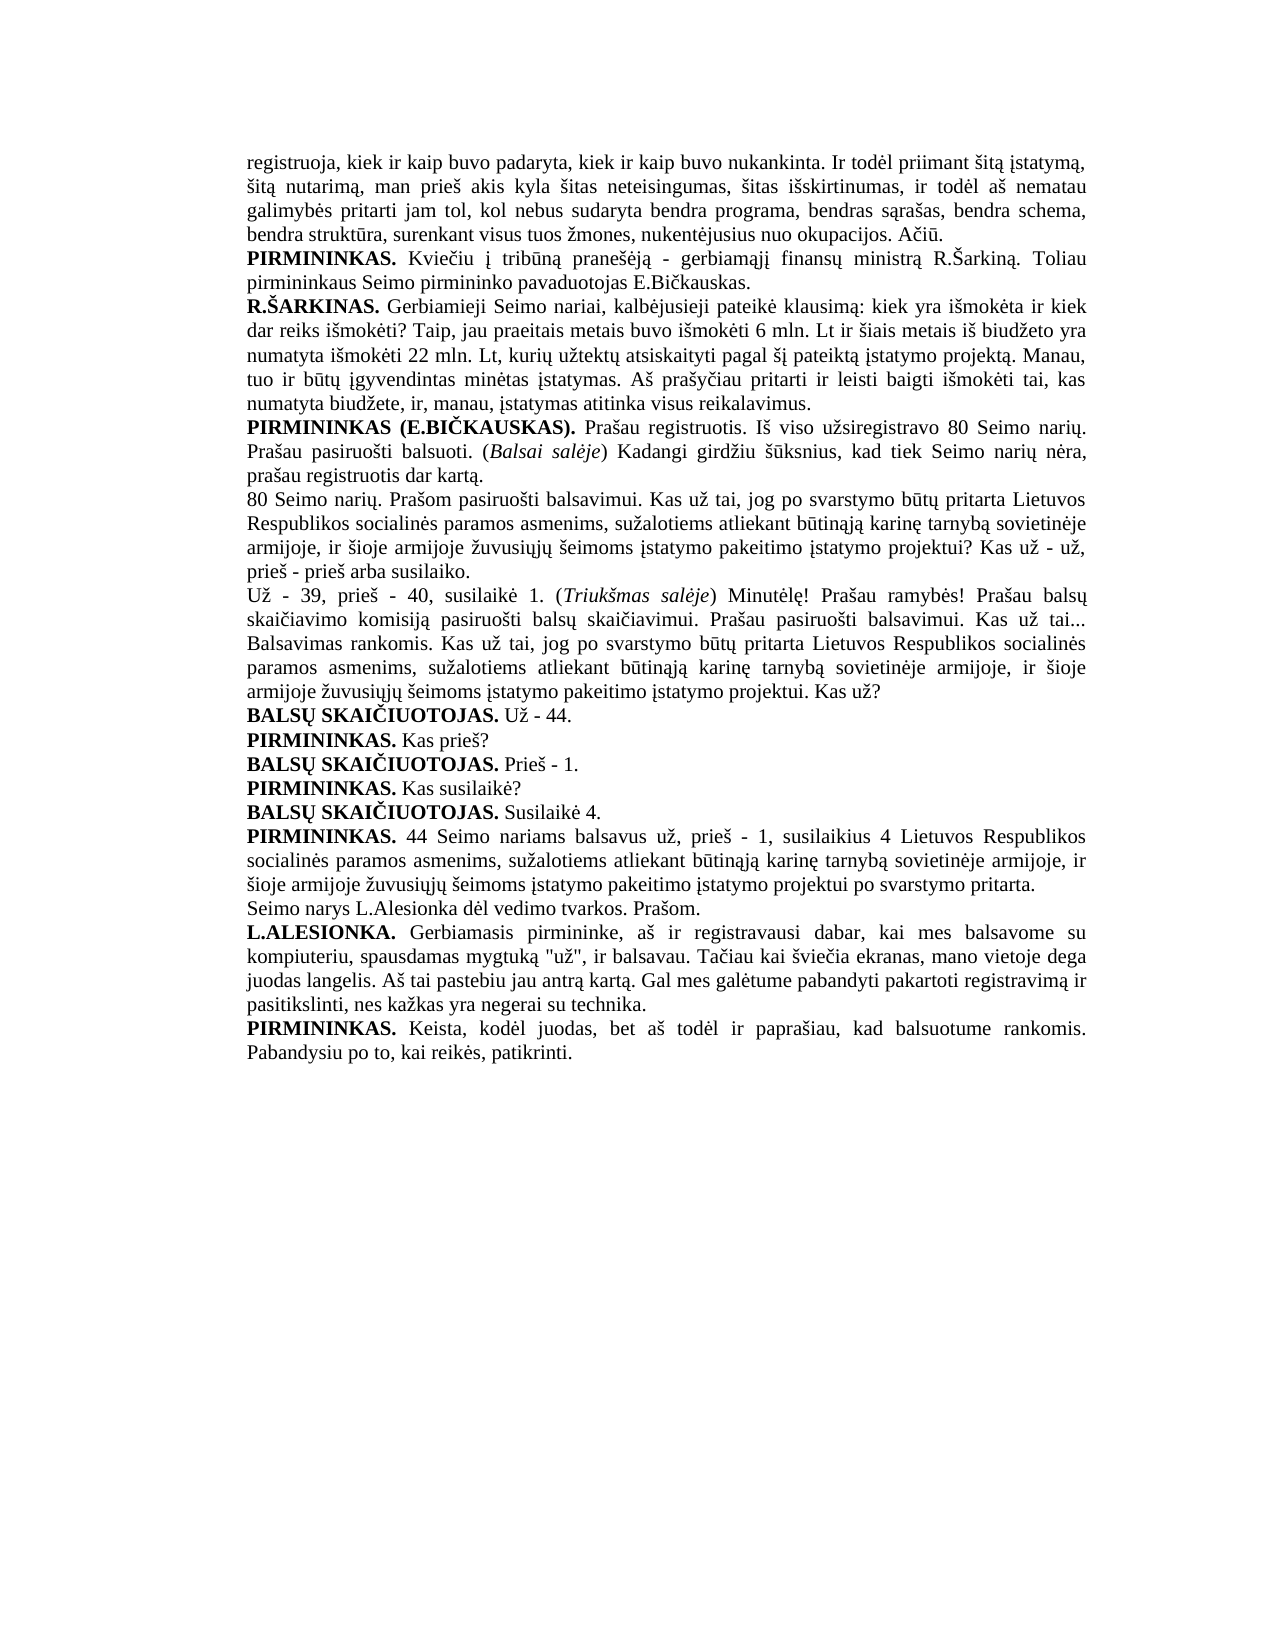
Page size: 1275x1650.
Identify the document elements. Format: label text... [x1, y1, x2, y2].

text 80 Seimo narių. Prašom pasiruošti balsavimui. Kas už tai, jog po svarstymo būtų pritarta Lietuvos Respublikos socialinės paramos asmenims, sužalotiems atliekant būtinąją karinę tarnybą sovietinėje armijoje, ir šioje armijoje žuvusiųjų šeimoms įstatymo pakeitimo įstatymo projektui? Kas už - už, prieš - prieš arba susilaiko. [247, 487, 1087, 583]
text PIRMININKAS. Kas prieš? [247, 727, 1087, 752]
text BALSŲ SKAIČIUOTOJAS. Prieš - 1. [247, 752, 1087, 776]
text PIRMININKAS. Kviečiu į tribūną pranešėją - gerbiamąjį finansų ministrą R.Šarkiną. Toliau pirmininkaus Seimo pirmininko pavaduotojas E.Bičkauskas. [247, 246, 1087, 294]
text Už - 39, prieš - 40, susilaikė 1. (Triukšmas salėje) Minutėlę! Prašau ramybės! Prašau balsų skaičiavimo komisiją pasiruošti balsų skaičiavimui. Prašau pasiruošti balsavimui. Kas už tai... Balsavimas rankomis. Kas už tai, jog po svarstymo būtų pritarta Lietuvos Respublikos socialinės paramos asmenims, sužalotiems atliekant būtinąją karinę tarnybą sovietinėje armijoje, ir šioje armijoje žuvusiųjų šeimoms įstatymo pakeitimo įstatymo projektui. Kas už? [247, 583, 1087, 703]
text PIRMININKAS (E.BIČKAUSKAS). Prašau registruotis. Iš viso užsiregistravo 80 Seimo narių. Prašau pasiruošti balsuoti. (Balsai salėje) Kadangi girdžiu šūksnius, kad tiek Seimo narių nėra, prašau registruotis dar kartą. [247, 415, 1087, 487]
text PIRMININKAS. Kas susilaikė? [247, 776, 1087, 800]
text Seimo narys L.Alesionka dėl vedimo tvarkos. Prašom. [247, 896, 1087, 920]
text R.ŠARKINAS. Gerbiamieji Seimo nariai, kalbėjusieji pateikė klausimą: kiek yra išmokėta ir kiek dar reiks išmokėti? Taip, jau praeitais metais buvo išmokėti 6 mln. Lt ir šiais metais iš biudžeto yra numatyta išmokėti 22 mln. Lt, kurių užtektų atsiskaityti pagal šį pateiktą įstatymo projektą. Manau, tuo ir būtų įgyvendintas minėtas įstatymas. Aš prašyčiau pritarti ir leisti baigti išmokėti tai, kas numatyta biudžete, ir, manau, įstatymas atitinka visus reikalavimus. [247, 294, 1087, 415]
text PIRMININKAS. Keista, kodėl juodas, bet aš todėl ir paprašiau, kad balsuotume rankomis. Pabandysiu po to, kai reikės, patikrinti. [247, 1016, 1087, 1064]
text BALSŲ SKAIČIUOTOJAS. Susilaikė 4. [247, 800, 1087, 824]
text registruoja, kiek ir kaip buvo padaryta, kiek ir kaip buvo nukankinta. Ir todėl priimant šitą įstatymą, šitą nutarimą, man prieš akis kyla šitas neteisingumas, šitas išskirtinumas, ir todėl aš nematau galimybės pritarti jam tol, kol nebus sudaryta bendra programa, bendras sąrašas, bendra schema, bendra struktūra, surenkant visus tuos žmones, nukentėjusius nuo okupacijos. Ačiū. [247, 150, 1087, 246]
text L.ALESIONKA. Gerbiamasis pirmininke, aš ir registravausi dabar, kai mes balsavome su kompiuteriu, spausdamas mygtuką "už", ir balsavau. Tačiau kai šviečia ekranas, mano vietoje dega juodas langelis. Aš tai pastebiu jau antrą kartą. Gal mes galėtume pabandyti pakartoti registravimą ir pasitikslinti, nes kažkas yra negerai su technika. [247, 920, 1087, 1016]
text BALSŲ SKAIČIUOTOJAS. Už - 44. [247, 703, 1087, 727]
text PIRMININKAS. 44 Seimo nariams balsavus už, prieš - 1, susilaikius 4 Lietuvos Respublikos socialinės paramos asmenims, sužalotiems atliekant būtinąją karinę tarnybą sovietinėje armijoje, ir šioje armijoje žuvusiųjų šeimoms įstatymo pakeitimo įstatymo projektui po svarstymo pritarta. [247, 824, 1087, 896]
